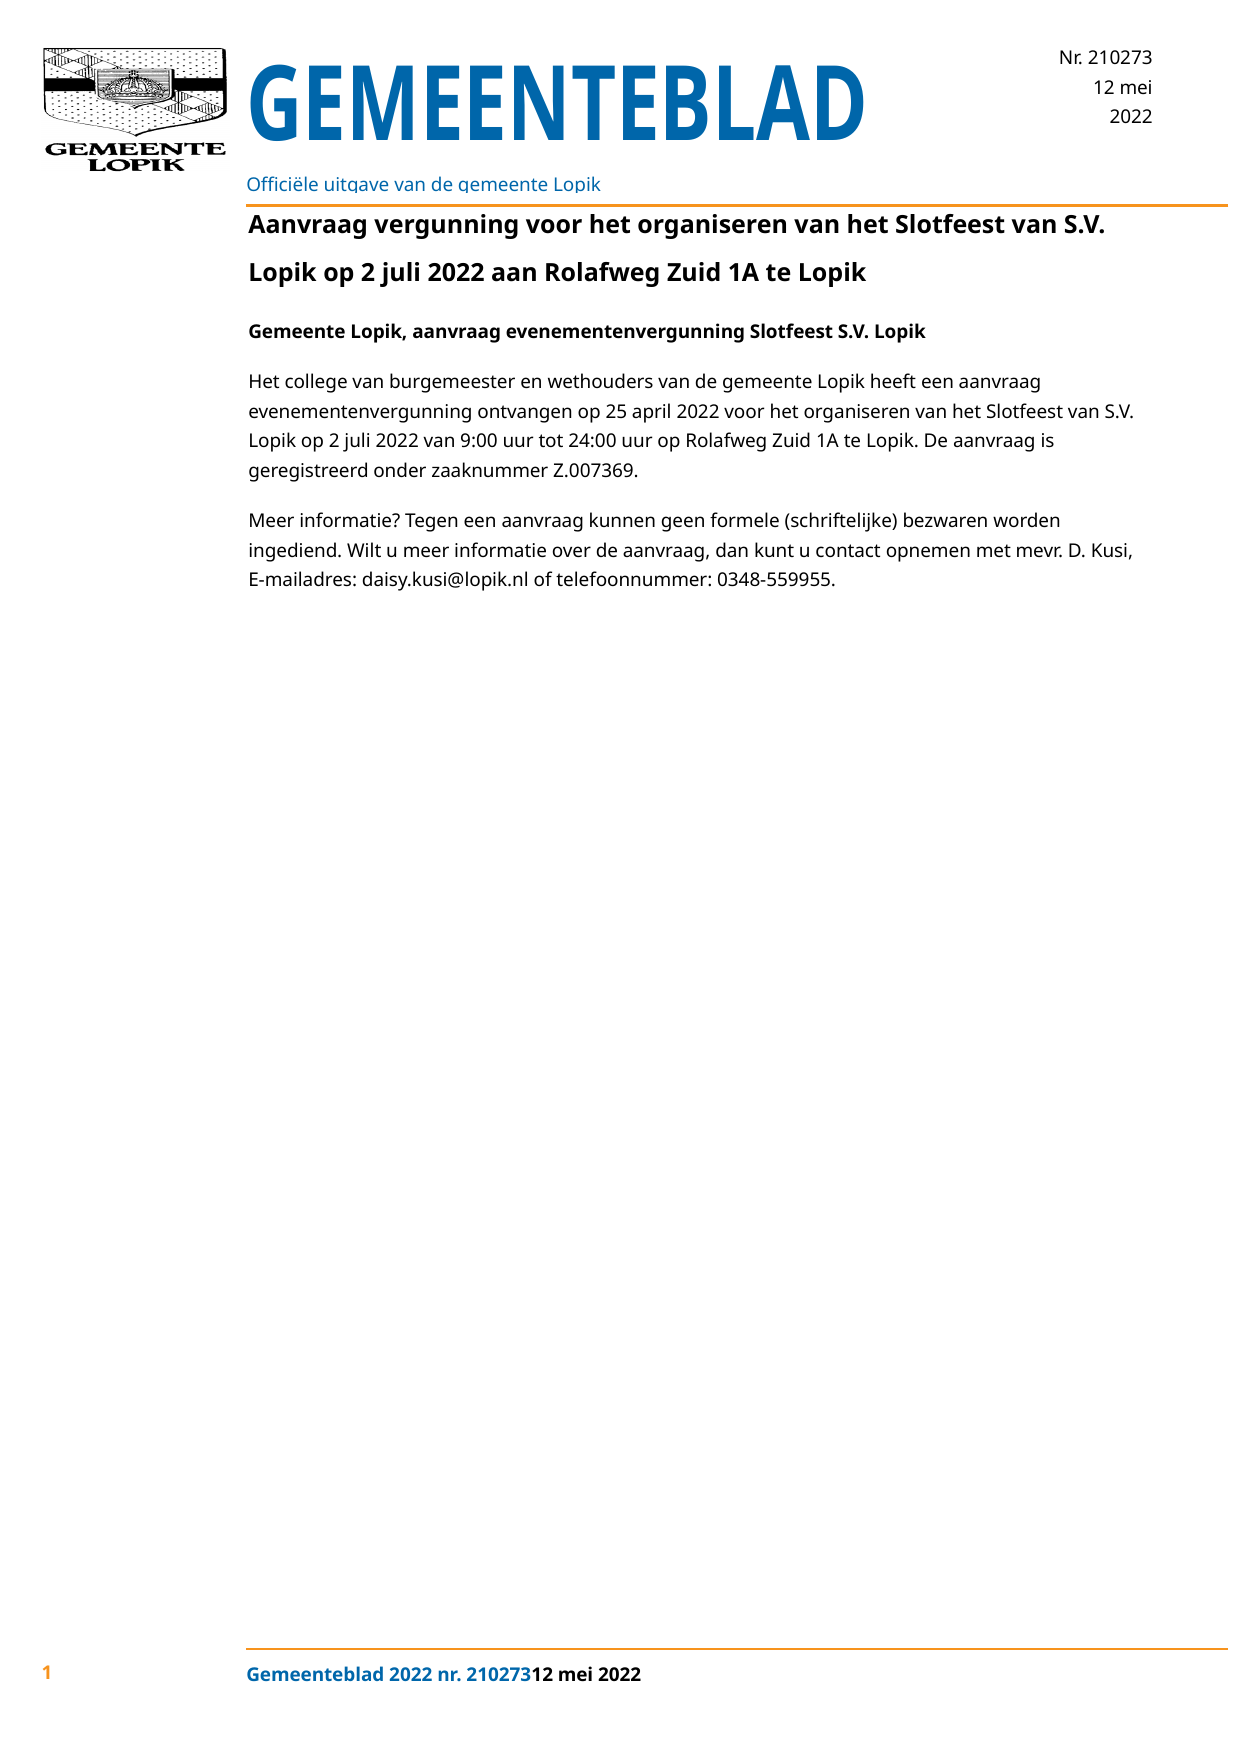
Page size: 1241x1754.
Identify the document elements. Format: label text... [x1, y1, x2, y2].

text Meer informatie? Tegen een aanvraag kunnen geen formele (schriftelijke) bezwaren worden ingediend. Wilt u meer informatie over de aanvraag, dan kunt u contact opnemen met mevr. D. Kusi, E-mailadres: daisy.kusi@lopik.nl of telefoonnummer: 0348-559955. [248, 507, 1152, 592]
picture [41, 47, 231, 172]
text Het college van burgemeester en wethouders van de gemeente Lopik heeft een aanvraag evenementenvergunning ontvangen op 25 april 2022 voor het organiseren van het Slotfeest van S.V. Lopik op 2 juli 2022 van 9:00 uur tot 24:00 uur op Rolafweg Zuid 1A te Lopik. De aanvraag is geregistreerd onder zaaknummer Z.007369. [248, 368, 1152, 483]
text Aanvraag vergunning voor het organiseren van het Slotfeest van S.V. Lopik op 2 juli 2022 aan Rolafweg Zuid 1A te Lopik [248, 207, 1152, 288]
text Gemeente Lopik, aanvraag evenementenvergunning Slotfeest S.V. Lopik [248, 318, 1152, 344]
